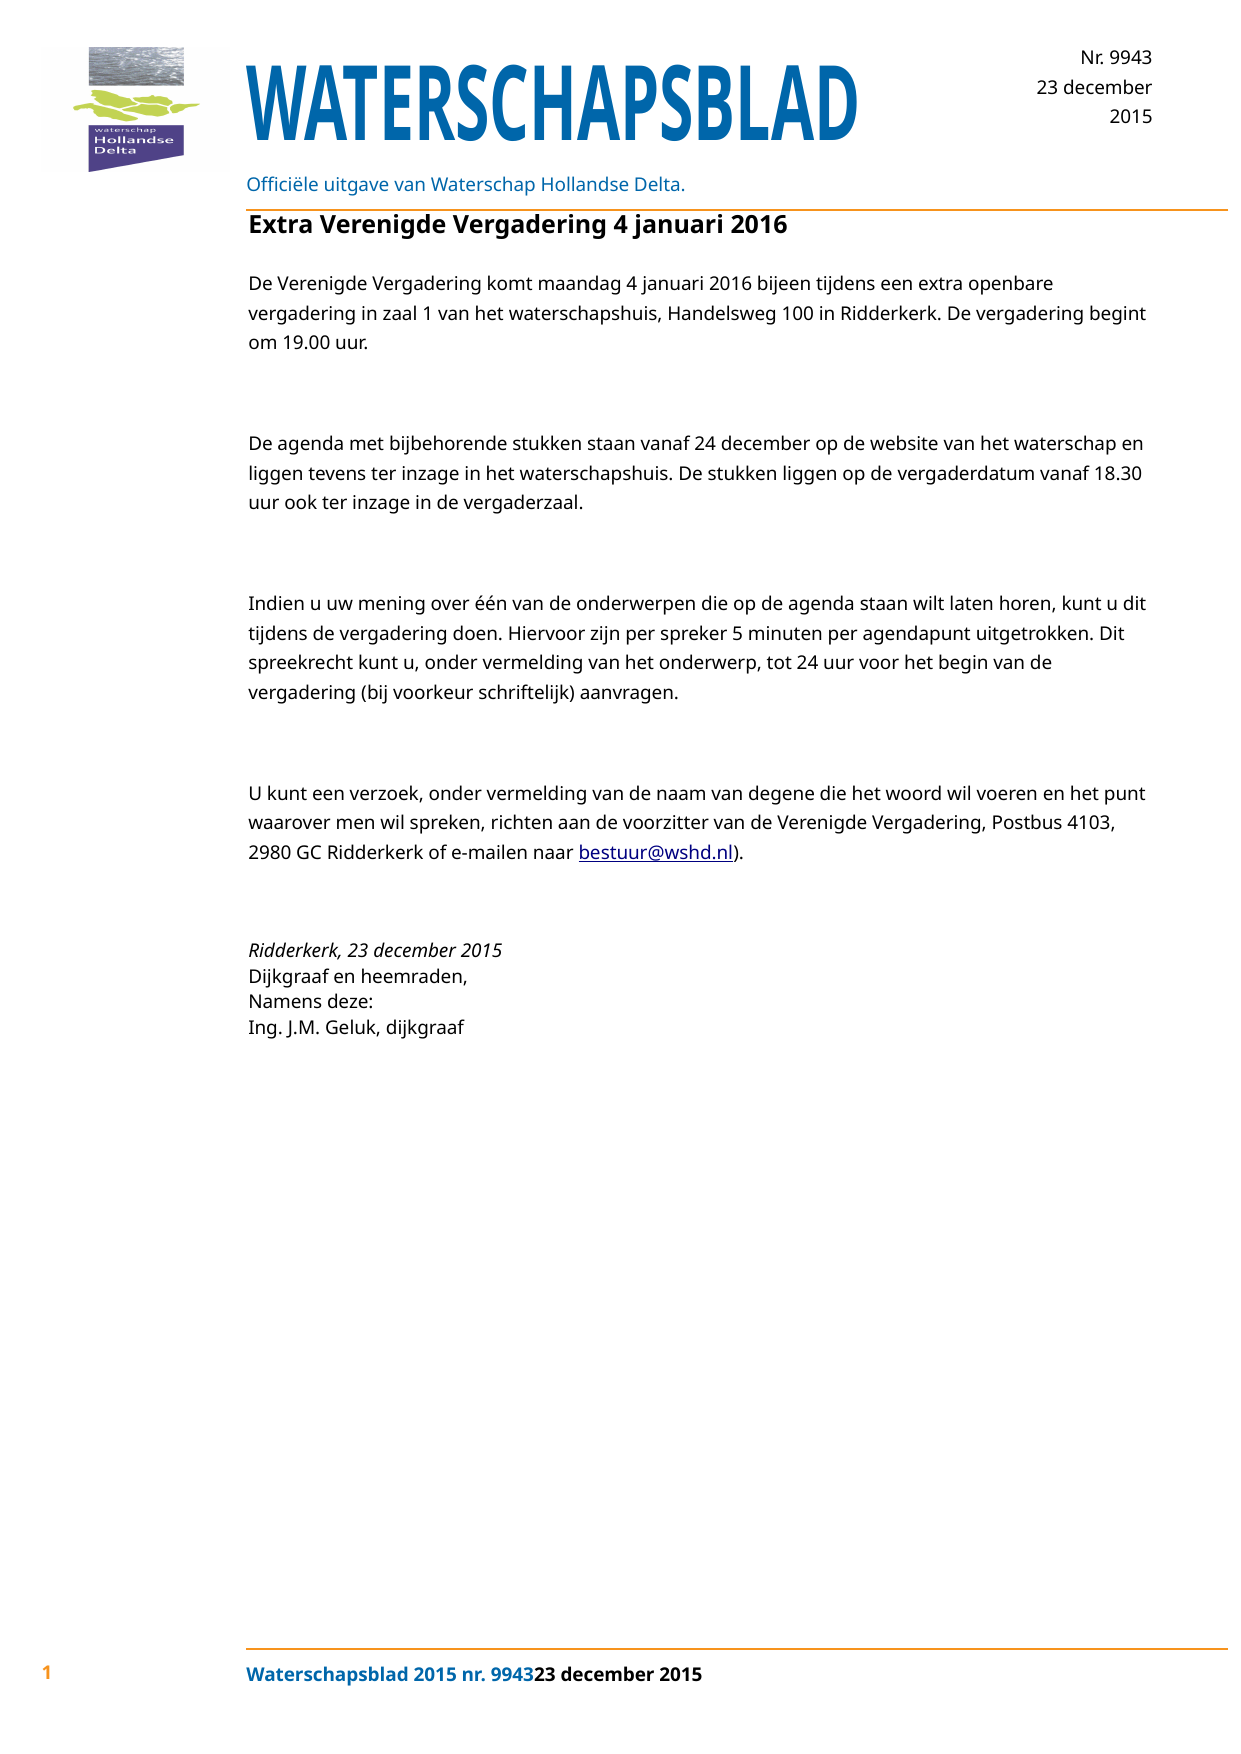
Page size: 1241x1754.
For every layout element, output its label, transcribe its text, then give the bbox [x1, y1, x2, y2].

text Extra Verenigde Vergadering 4 januari 2016 [248, 211, 1152, 241]
text Ing. J.M. Geluk, dijkgraaf [248, 1014, 1152, 1040]
text De agenda met bijbehorende stukken staan vanaf 24 december op de website van het waterschap en liggen tevens ter inzage in het waterschapshuis. De stukken liggen op de vergaderdatum vanaf 18.30 uur ook ter inzage in de vergaderzaal. [248, 430, 1152, 515]
picture [41, 47, 231, 172]
text U kunt een verzoek, onder vermelding van de naam van degene die het woord wil voeren en het punt waarover men wil spreken, richten aan de voorzitter van de Verenigde Vergadering, Postbus 4103, 2980 GC Ridderkerk of e-mailen naar bestuur@wshd.nl). [248, 780, 1152, 865]
text Ridderkerk, 23 december 2015 [248, 937, 1152, 963]
text De Verenigde Vergadering komt maandag 4 januari 2016 bijeen tijdens een extra openbare vergadering in zaal 1 van het waterschapshuis, Handelsweg 100 in Ridderkerk. De vergadering begint om 19.00 uur. [248, 270, 1152, 355]
text Dijkgraaf en heemraden, [248, 963, 1152, 989]
text Indien u uw mening over één van de onderwerpen die op de agenda staan wilt laten horen, kunt u dit tijdens de vergadering doen. Hiervoor zijn per spreker 5 minuten per agendapunt uitgetrokken. Dit spreekrecht kunt u, onder vermelding van het onderwerp, tot 24 uur voor het begin van de vergadering (bij voorkeur schriftelijk) aanvragen. [248, 590, 1152, 705]
text Namens deze: [248, 989, 1152, 1014]
